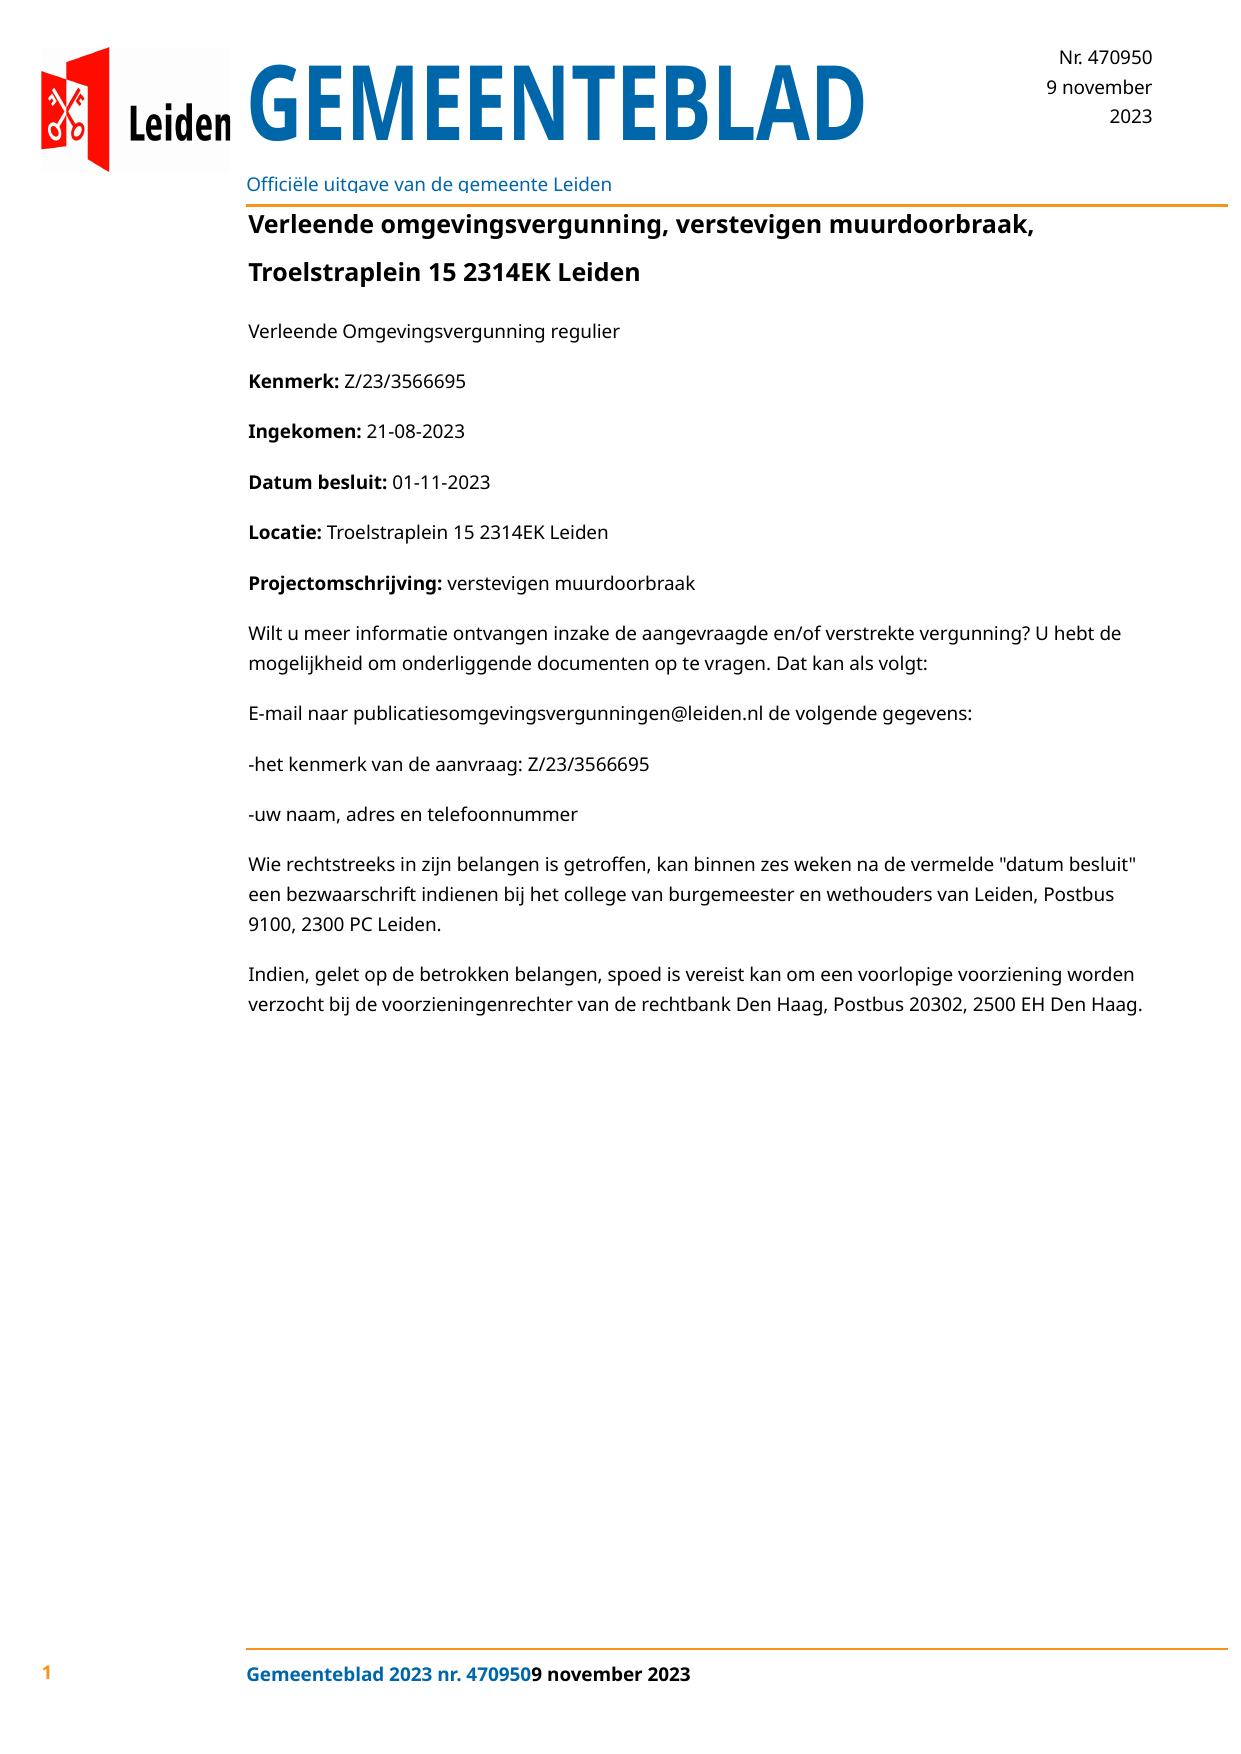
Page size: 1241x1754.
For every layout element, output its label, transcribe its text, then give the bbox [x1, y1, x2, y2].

text -uw naam, adres en telefoonnummer [248, 801, 1152, 827]
text -het kenmerk van de aanvraag: Z/23/3566695 [248, 751, 1152, 777]
text Locatie: Troelstraplein 15 2314EK Leiden [248, 519, 1152, 545]
text Wilt u meer informatie ontvangen inzake de aangevraagde en/of verstrekte vergunning? U hebt de mogelijkheid om onderliggende documenten op te vragen. Dat kan als volgt: [248, 620, 1152, 676]
text Ingekomen: 21-08-2023 [248, 419, 1152, 444]
text E-mail naar publicatiesomgevingsvergunningen@leiden.nl de volgende gegevens: [248, 700, 1152, 726]
picture [41, 47, 231, 172]
text Indien, gelet op de betrokken belangen, spoed is vereist kan om een voorlopige voorziening worden verzocht bij de voorzieningenrechter van de rechtbank Den Haag, Postbus 20302, 2500 EH Den Haag. [248, 961, 1152, 1017]
text Kenmerk: Z/23/3566695 [248, 368, 1152, 394]
text Verleende Omgevingsvergunning regulier [248, 318, 1152, 344]
text Datum besluit: 01-11-2023 [248, 469, 1152, 495]
text Wie rechtstreeks in zijn belangen is getroffen, kan binnen zes weken na de vermelde "datum besluit" een bezwaarschrift indienen bij het college van burgemeester en wethouders van Leiden, Postbus 9100, 2300 PC Leiden. [248, 852, 1152, 937]
text Verleende omgevingsvergunning, verstevigen muurdoorbraak, Troelstraplein 15 2314EK Leiden [248, 207, 1152, 288]
text Projectomschrijving: verstevigen muurdoorbraak [248, 570, 1152, 596]
